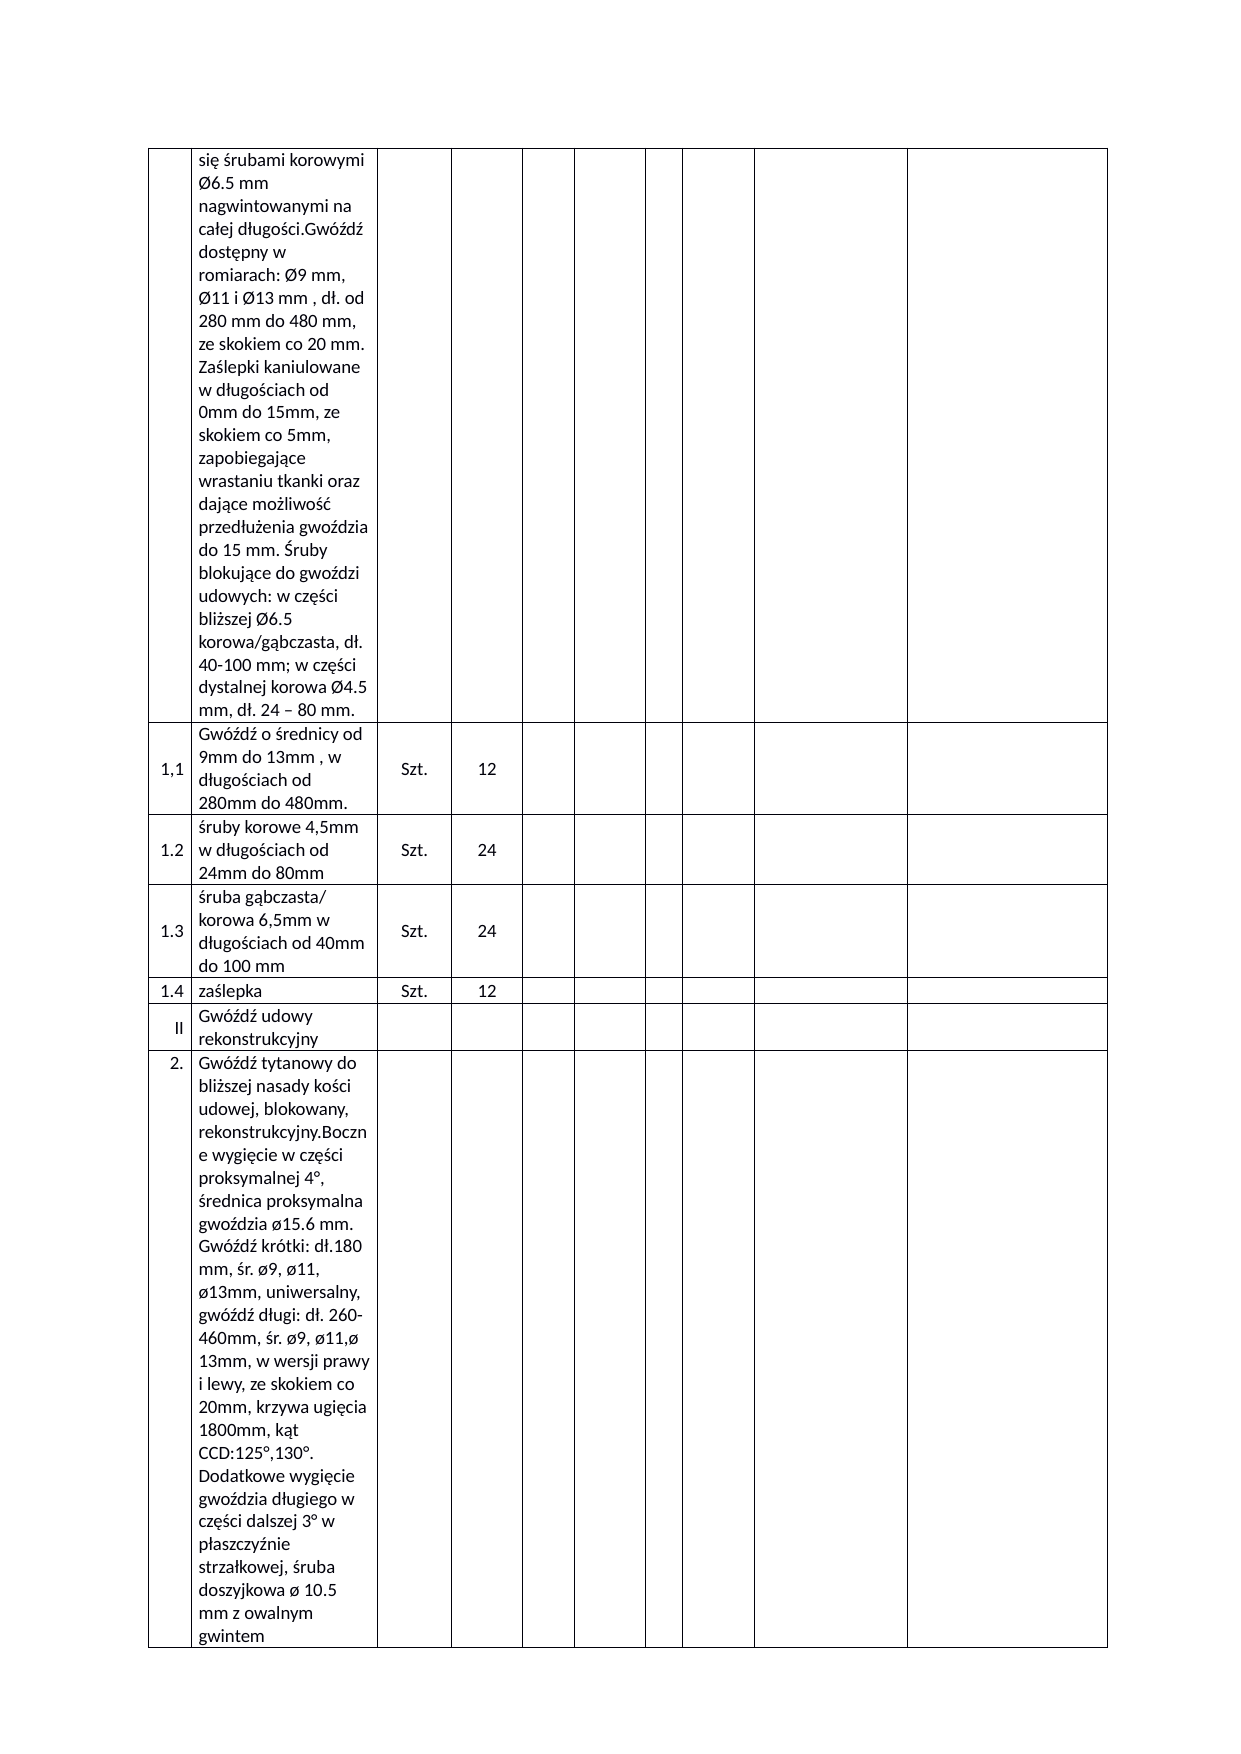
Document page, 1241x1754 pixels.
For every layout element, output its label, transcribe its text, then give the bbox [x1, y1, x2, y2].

table_cell [575, 885, 645, 977]
table_cell [908, 815, 1107, 884]
table_cell [378, 1004, 451, 1050]
table_cell [755, 885, 907, 977]
table_cell [755, 1051, 907, 1647]
table_cell Gwóźdź tytanowy do bliższej nasady kości udowej, blokowany, rekonstrukcyjny.Boczne wygięcie w części proksymalnej 4°, średnica proksymalna gwoździa ø15.6 mm. Gwóźdź krótki: dł.180 mm, śr. ø9, ø11, ø13mm, uniwersalny, gwóźdź długi: dł. 260-460mm, śr. ø9, ø11,ø 13mm, w wersji prawy i lewy, ze skokiem co 20mm, krzywa ugięcia 1800mm, kąt CCD:125°,130°. Dodatkowe wygięcie gwoździa długiego w części dalszej 3° w płaszczyźnie strzałkowej, śruba doszyjkowa ø 10.5 mm z owalnym gwintem [192, 1051, 377, 1647]
table_cell [683, 1051, 754, 1647]
table_cell [908, 1004, 1107, 1050]
table_cell Szt. [378, 978, 451, 1003]
table_cell 24 [452, 885, 522, 977]
table_cell [523, 149, 574, 722]
table_cell [575, 149, 645, 722]
table_cell Gwóźdź udowy rekonstrukcyjny [192, 1004, 377, 1050]
table_cell [523, 1004, 574, 1050]
table_cell [523, 1051, 574, 1647]
table_cell [575, 978, 645, 1003]
table_cell II [149, 1004, 191, 1050]
table_cell [575, 723, 645, 814]
table_cell [646, 885, 682, 977]
table_cell [523, 978, 574, 1003]
table_cell 2. [149, 1051, 191, 1647]
table_cell Gwóźdź o średnicy od 9mm do 13mm , w długościach od 280mm do 480mm. [192, 723, 377, 814]
table_cell [523, 723, 574, 814]
table_cell [575, 1051, 645, 1647]
table_cell [755, 723, 907, 814]
table_cell Szt. [378, 815, 451, 884]
table_cell [908, 723, 1107, 814]
table_cell [646, 149, 682, 722]
table_cell [646, 1051, 682, 1647]
table_cell 1.3 [149, 885, 191, 977]
table_cell [908, 149, 1107, 722]
table_cell [452, 1004, 522, 1050]
table_cell [908, 885, 1107, 977]
table_cell [683, 149, 754, 722]
table_cell [523, 815, 574, 884]
table_cell [575, 1004, 645, 1050]
table_cell [683, 723, 754, 814]
table_cell [452, 1051, 522, 1647]
table_cell [908, 978, 1107, 1003]
table_cell [683, 885, 754, 977]
table_cell [378, 149, 451, 722]
table_cell [646, 978, 682, 1003]
table_cell [452, 149, 522, 722]
table_cell 1.2 [149, 815, 191, 884]
table_cell [755, 978, 907, 1003]
table_cell [683, 815, 754, 884]
table_cell [755, 149, 907, 722]
table_cell 1.4 [149, 978, 191, 1003]
table_cell [646, 1004, 682, 1050]
table_cell [683, 978, 754, 1003]
table_cell [646, 815, 682, 884]
table_cell śruba gąbczasta/ korowa 6,5mm w długościach od 40mm do 100 mm [192, 885, 377, 977]
table_cell [908, 1051, 1107, 1647]
table_cell [683, 1004, 754, 1050]
table_cell 12 [452, 978, 522, 1003]
table_cell [755, 815, 907, 884]
table_cell Szt. [378, 723, 451, 814]
table_cell zaślepka [192, 978, 377, 1003]
table_cell się śrubami korowymi Ø6.5 mm nagwintowanymi na całej długości.Gwóźdź dostępny w romiarach: Ø9 mm, Ø11 i Ø13 mm , dł. od 280 mm do 480 mm, ze skokiem co 20 mm. Zaślepki kaniulowane w długościach od 0mm do 15mm, ze skokiem co 5mm, zapobiegające wrastaniu tkanki oraz dające możliwość przedłużenia gwoździa do 15 mm. Śruby blokujące do gwoździ udowych: w części bliższej Ø6.5 korowa/gąbczasta, dł. 40-100 mm; w części dystalnej korowa Ø4.5 mm, dł. 24 – 80 mm. [192, 149, 377, 722]
table_cell [523, 885, 574, 977]
table_cell [646, 723, 682, 814]
table_cell [755, 1004, 907, 1050]
table_cell [149, 149, 191, 722]
table_cell Szt. [378, 885, 451, 977]
table_cell [575, 815, 645, 884]
table_cell [378, 1051, 451, 1647]
table_cell 24 [452, 815, 522, 884]
table_cell 1,1 [149, 723, 191, 814]
table_cell 12 [452, 723, 522, 814]
table_cell śruby korowe 4,5mm w długościach od 24mm do 80mm [192, 815, 377, 884]
